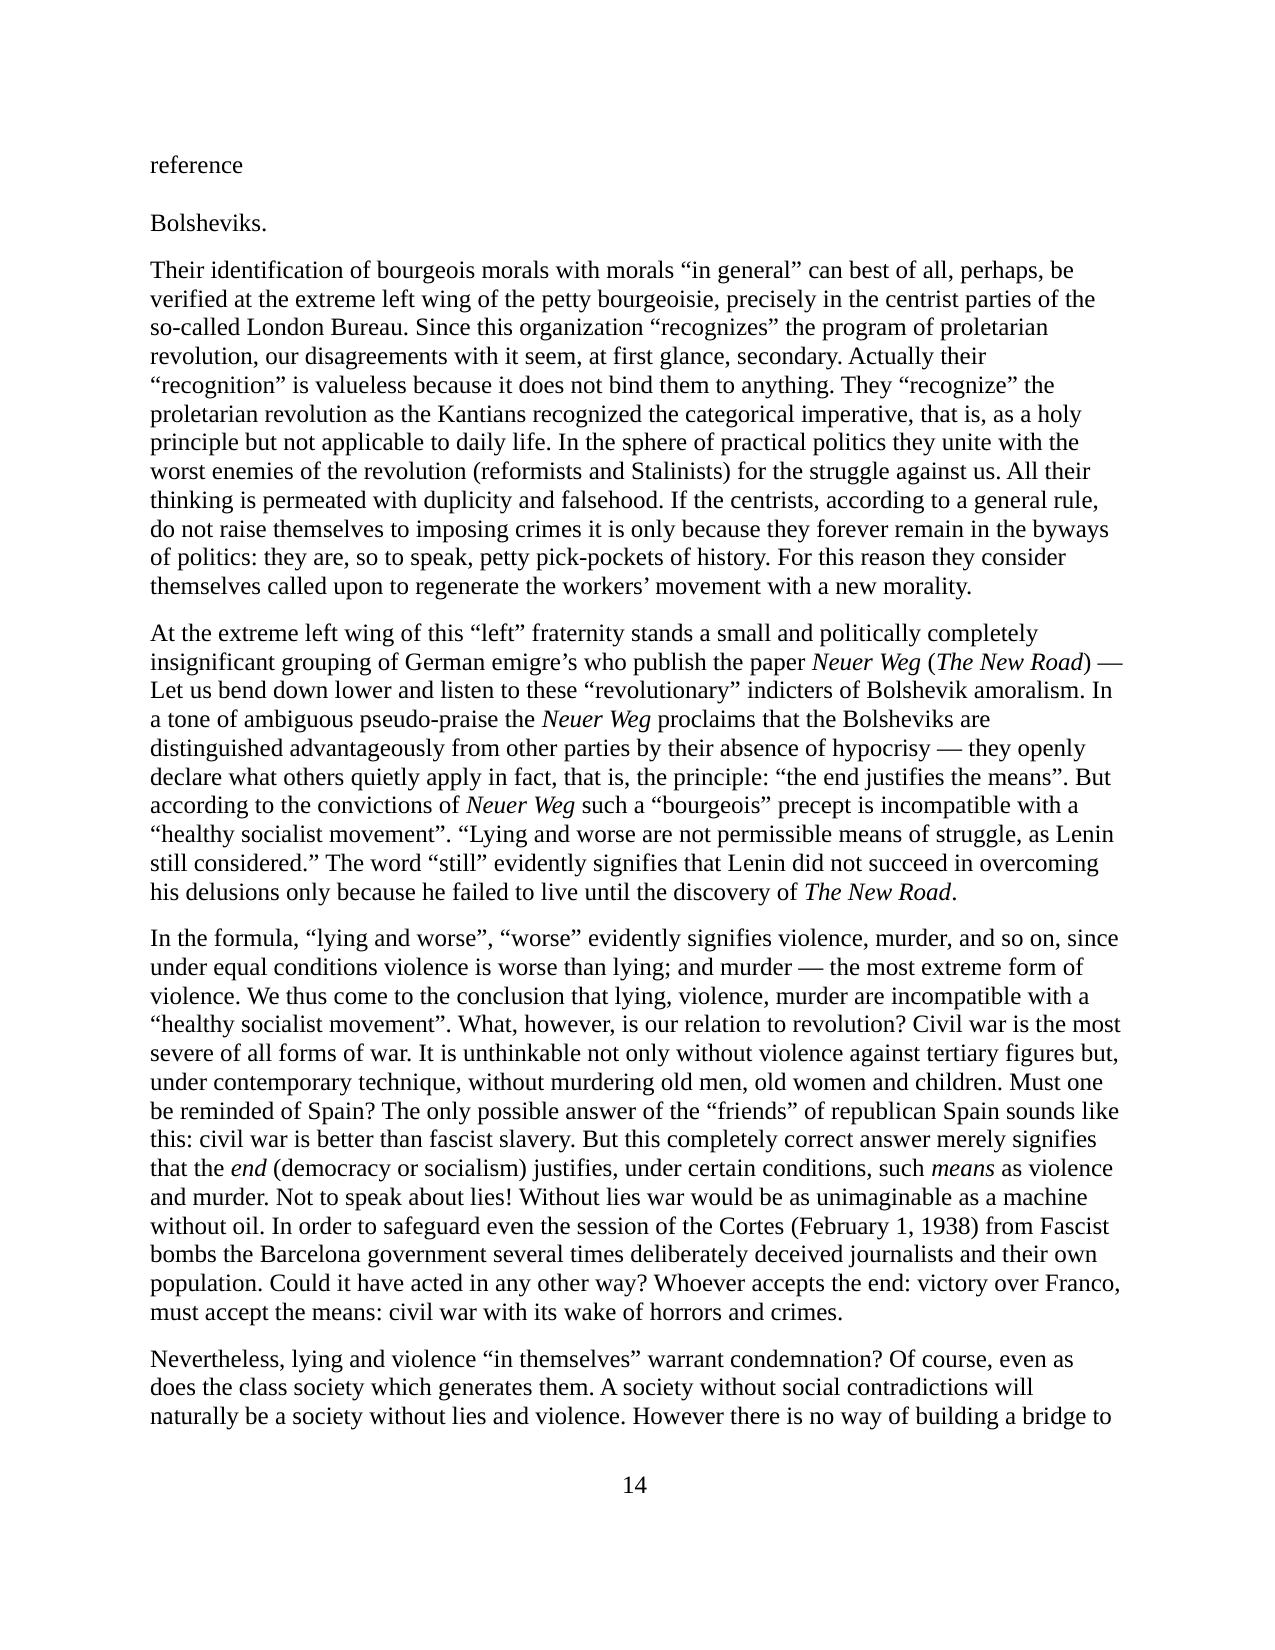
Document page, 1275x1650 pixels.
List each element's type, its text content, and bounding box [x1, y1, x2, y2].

text Their identification of bourgeois morals with morals “in general” can best of all, perhaps, be verified at the extreme left wing of the petty bourgeoisie, precisely in the centrist parties of the so-called London Bureau. Since this organization “recognizes” the program of proletarian revolution, our disagreements with it seem, at first glance, secondary. Actually their “recognition” is valueless because it does not bind them to anything. They “recognize” the proletarian revolution as the Kantians recognized the categorical imperative, that is, as a holy principle but not applicable to daily life. In the sphere of practical politics they unite with the worst enemies of the revolution (reformists and Stalinists) for the struggle against us. All their thinking is permeated with duplicity and falsehood. If the centrists, according to a general rule, do not raise themselves to imposing crimes it is only because they forever remain in the byways of politics: they are, so to speak, petty pick-pockets of history. For this reason they consider themselves called upon to regenerate the workers’ movement with a new morality. [150, 255, 1125, 600]
text Nevertheless, lying and violence “in themselves” warrant condemnation? Of course, even as does the class society which generates them. A society without social contradictions will naturally be a society without lies and violence. However there is no way of building a bridge to [150, 1344, 1125, 1430]
text In the formula, “lying and worse”, “worse” evidently signifies violence, murder, and so on, since under equal conditions violence is worse than lying; and murder — the most extreme form of violence. We thus come to the conclusion that lying, violence, murder are incompatible with a “healthy socialist movement”. What, however, is our relation to revolution? Civil war is the most severe of all forms of war. It is unthinkable not only without violence against tertiary figures but, under contemporary technique, without murdering old men, old women and children. Must one be reminded of Spain? The only possible answer of the “friends” of republican Spain sounds like this: civil war is better than fascist slavery. But this completely correct answer merely signifies that the end (democracy or socialism) justifies, under certain conditions, such means as violence and murder. Not to speak about lies! Without lies war would be as unimaginable as a machine without oil. In order to safeguard even the session of the Cortes (February 1, 1938) from Fascist bombs the Barcelona government several times deliberately deceived journalists and their own population. Could it have acted in any other way? Whoever accepts the end: victory over Franco, must accept the means: civil war with its wake of horrors and crimes. [150, 923, 1125, 1326]
text At the extreme left wing of this “left” fraternity stands a small and politically completely insignificant grouping of German emigre’s who publish the paper Neuer Weg (The New Road) — Let us bend down lower and listen to these “revolutionary” indicters of Bolshevik amoralism. In a tone of ambiguous pseudo-praise the Neuer Weg proclaims that the Bolsheviks are distinguished advantageously from other parties by their absence of hypocrisy — they openly declare what others quietly apply in fact, that is, the principle: “the end justifies the means”. But according to the convictions of Neuer Weg such a “bourgeois” precept is incompatible with a “healthy socialist movement”. “Lying and worse are not permissible means of struggle, as Lenin still considered.” The word “still” evidently signifies that Lenin did not succeed in overcoming his delusions only because he failed to live until the discovery of The New Road. [150, 618, 1125, 905]
text Bolsheviks. [150, 208, 1125, 237]
